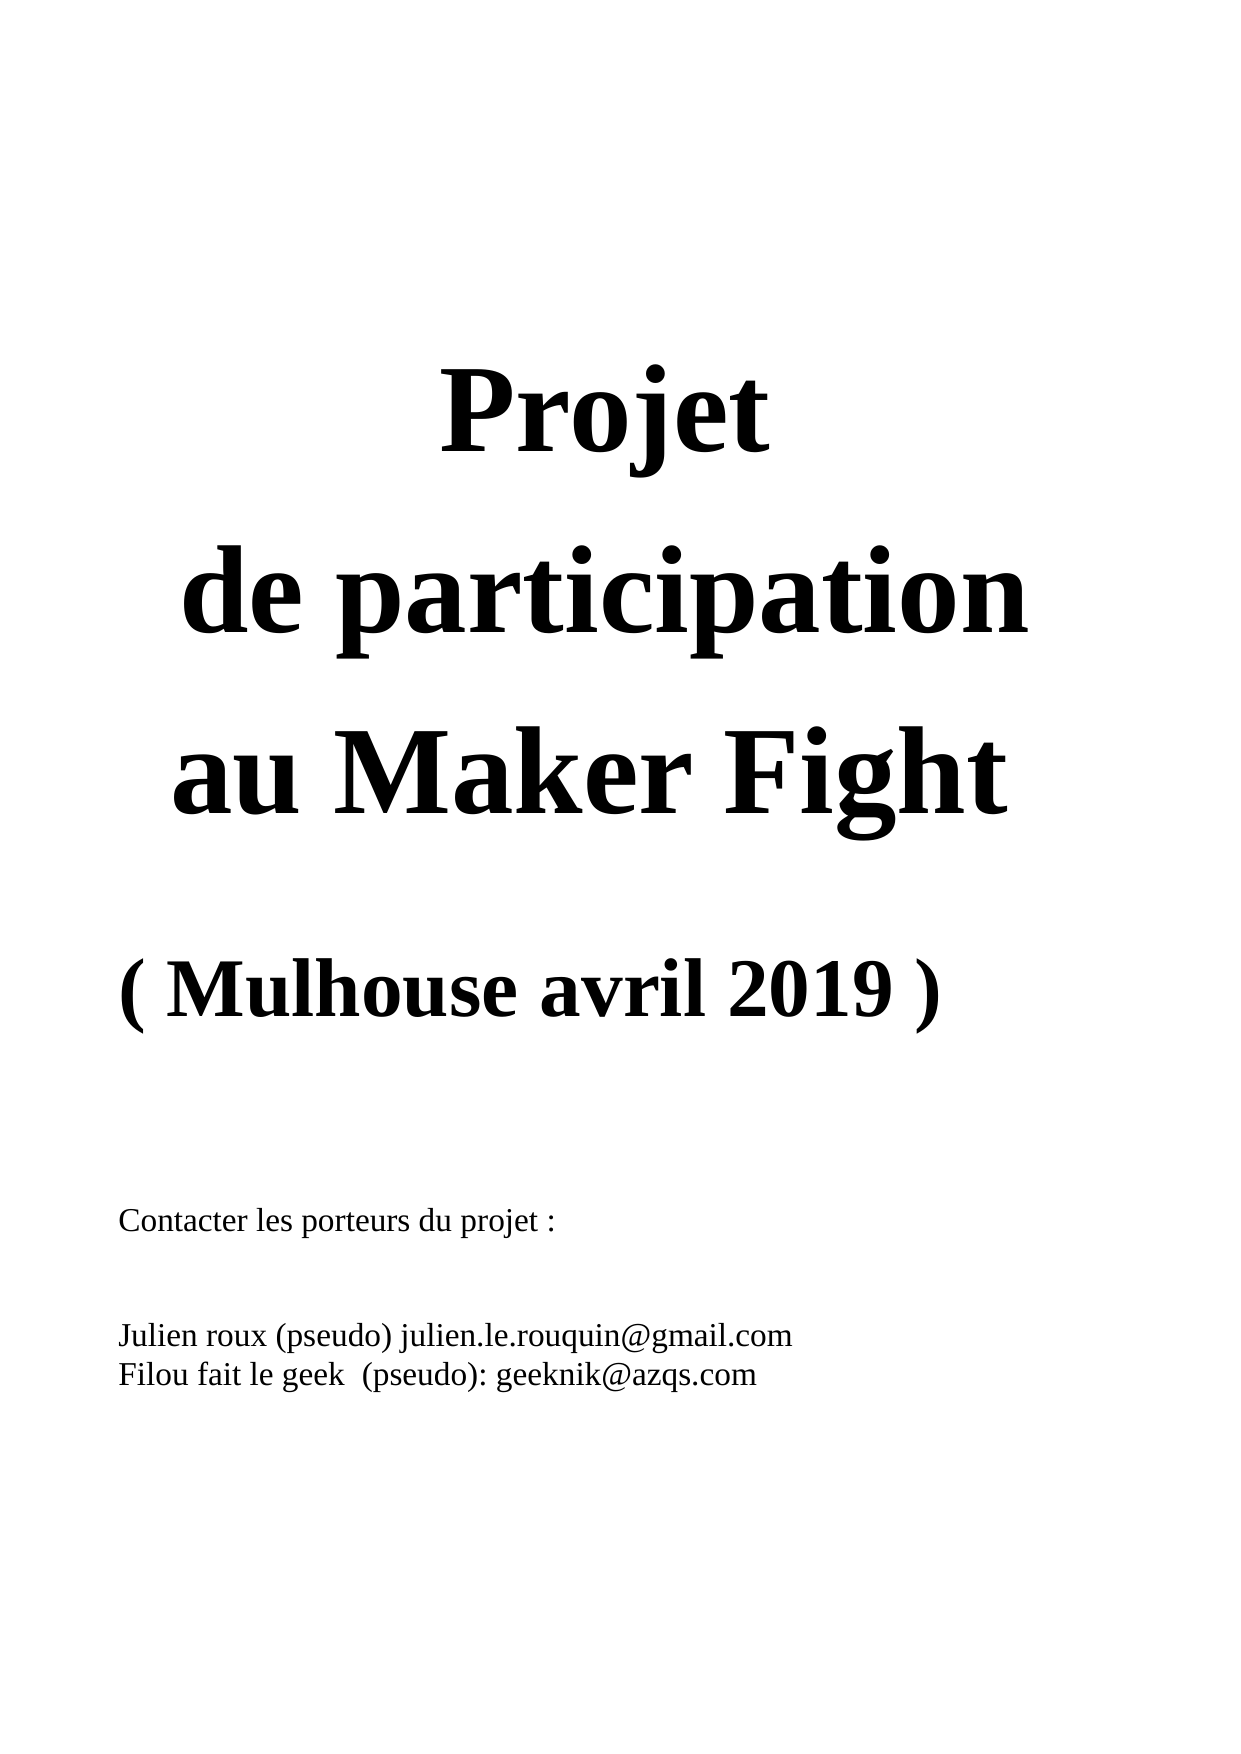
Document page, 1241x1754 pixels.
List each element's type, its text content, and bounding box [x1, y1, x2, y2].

subtitle Projet [118, 335, 1122, 478]
subtitle de participation [118, 516, 1122, 660]
subtitle au Maker Fight [118, 697, 1122, 841]
text Contacter les porteurs du projet : [118, 1201, 1122, 1239]
subtitle ( Mulhouse avril 2019 ) [118, 939, 1122, 1035]
text Filou fait le geek (pseudo): geeknik@azqs.com [118, 1354, 1122, 1392]
text Julien roux (pseudo) julien.le.rouquin@gmail.com [118, 1316, 1122, 1354]
